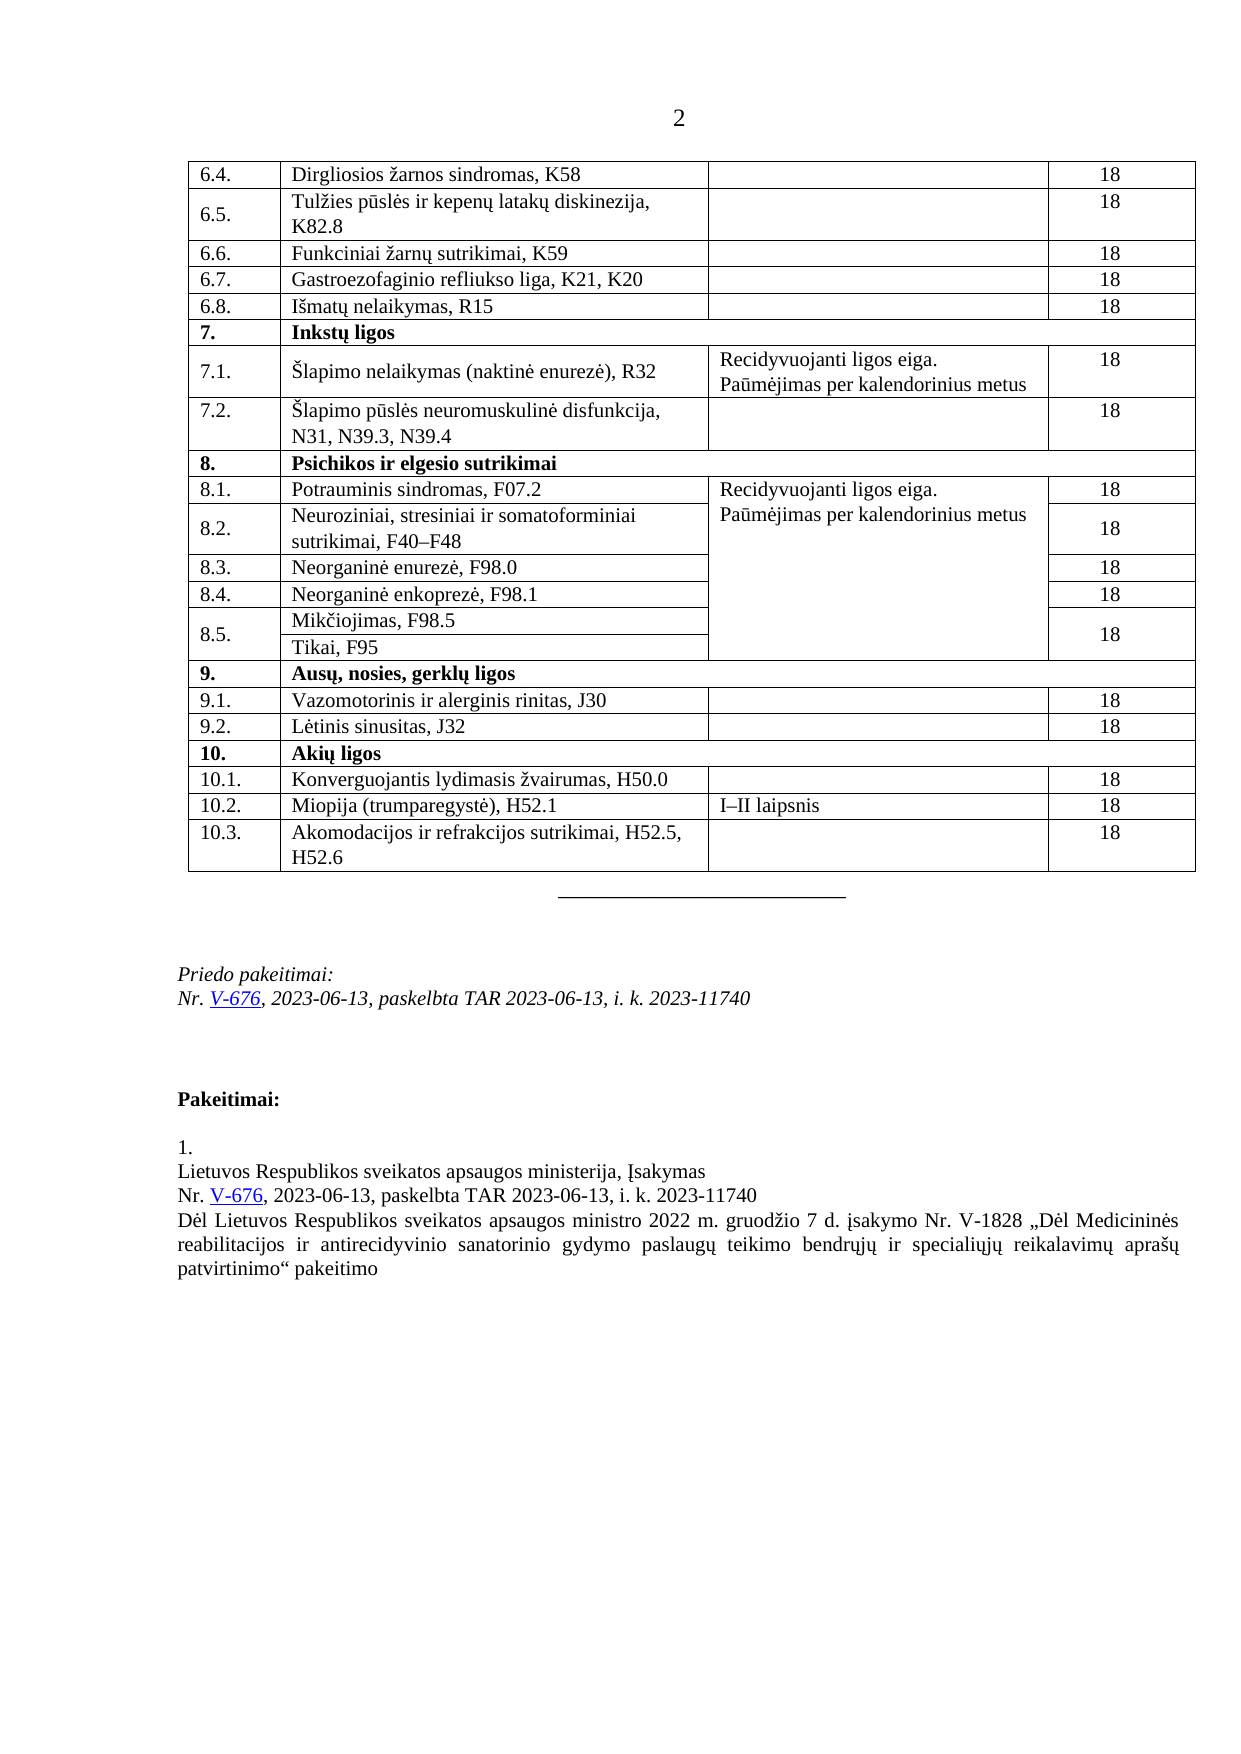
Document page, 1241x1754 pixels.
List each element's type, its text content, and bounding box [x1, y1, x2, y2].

table_cell I–II laipsnis [709, 794, 1048, 819]
table_cell 18 [1049, 582, 1195, 607]
table_cell 8.2. [189, 504, 280, 554]
table_cell Mikčiojimas, F98.5 [281, 608, 708, 634]
text Nr. V-676, 2023-06-13, paskelbta TAR 2023-06-13, i. k. 2023-11740 [177, 1183, 1181, 1207]
table_cell [709, 294, 1048, 319]
table_cell 6.4. [189, 162, 280, 188]
table_cell 9.1. [189, 688, 280, 713]
table_cell 18 [1049, 241, 1195, 266]
table_cell Šlapimo nelaikymas (naktinė enurezė), R32 [281, 346, 708, 397]
table_cell 18 [1049, 189, 1195, 239]
table_cell 18 [1049, 714, 1195, 739]
table_cell 10.1. [189, 767, 280, 792]
text 1. [177, 1135, 1181, 1159]
table_cell Konverguojantis lydimasis žvairumas, H50.0 [281, 767, 708, 792]
table_cell 18 [1049, 794, 1195, 819]
table_cell Psichikos ir elgesio sutrikimai [281, 451, 1195, 476]
table_cell 10.3. [189, 820, 280, 871]
table_cell Inkstų ligos [281, 320, 1195, 345]
table_cell [709, 398, 1048, 449]
table_cell [709, 688, 1048, 713]
table_cell Neuroziniai, stresiniai ir somatoforminiai sutrikimai, F40–F48 [281, 504, 708, 554]
text Lietuvos Respublikos sveikatos apsaugos ministerija, Įsakymas [177, 1159, 1181, 1183]
table_cell 18 [1049, 267, 1195, 292]
table_cell 8.5. [189, 608, 280, 660]
table_cell Šlapimo pūslės neuromuskulinė disfunkcija, N31, N39.3, N39.4 [281, 398, 708, 449]
table_cell Gastroezofaginio refliukso liga, K21, K20 [281, 267, 708, 292]
table_cell 6.5. [189, 189, 280, 239]
table_cell 7.2. [189, 398, 280, 449]
table_cell 18 [1049, 767, 1195, 792]
table_cell Lėtinis sinusitas, J32 [281, 714, 708, 739]
table_cell [709, 241, 1048, 266]
table_cell [709, 714, 1048, 739]
table_cell Miopija (trumparegystė), H52.1 [281, 794, 708, 819]
table_cell [709, 820, 1048, 871]
table_cell Tikai, F95 [281, 635, 708, 660]
table_cell Vazomotorinis ir alerginis rinitas, J30 [281, 688, 708, 713]
table_cell 6.7. [189, 267, 280, 292]
table_cell 18 [1049, 688, 1195, 713]
table_cell Recidyvuojanti ligos eiga. Paūmėjimas per kalendorinius metus [709, 346, 1048, 397]
text Pakeitimai: [177, 1087, 1181, 1111]
table_cell 9. [189, 661, 280, 687]
table_cell 8. [189, 451, 280, 476]
table_cell Akomodacijos ir refrakcijos sutrikimai, H52.5, H52.6 [281, 820, 708, 871]
table_cell Potrauminis sindromas, F07.2 [281, 477, 708, 502]
text Dėl Lietuvos Respublikos sveikatos apsaugos ministro 2022 m. gruodžio 7 d. įsakymo Nr. V-1828 „Dėl Medicininės reabilitacijos ir antirecidyvinio sanatorinio gydymo paslaugų teikimo bendrųjų ir specialiųjų reikalavimų aprašų patvirtinimo“ pakeitimo [177, 1207, 1181, 1280]
table_cell Ausų, nosies, gerklų ligos [281, 661, 1195, 687]
table_cell 18 [1049, 398, 1195, 449]
table_cell 8.3. [189, 555, 280, 581]
table_cell 8.1. [189, 477, 280, 502]
text Nr. V-676, 2023-06-13, paskelbta TAR 2023-06-13, i. k. 2023-11740 [177, 986, 1181, 1010]
text Priedo pakeitimai: [177, 962, 1181, 986]
table_cell 10.2. [189, 794, 280, 819]
table_cell Neorganinė enurezė, F98.0 [281, 555, 708, 581]
table_cell 18 [1049, 294, 1195, 319]
table_cell [709, 767, 1048, 792]
table_cell 6.6. [189, 241, 280, 266]
table_cell 18 [1049, 477, 1195, 502]
table_cell 18 [1049, 162, 1195, 188]
table_cell 9.2. [189, 714, 280, 739]
table_cell [709, 189, 1048, 239]
table_cell [709, 162, 1048, 188]
table_cell 8.4. [189, 582, 280, 607]
table_cell 6.8. [189, 294, 280, 319]
table_cell 18 [1049, 346, 1195, 397]
table_cell Išmatų nelaikymas, R15 [281, 294, 708, 319]
table_cell 10. [189, 741, 280, 766]
table_cell Dirgliosios žarnos sindromas, K58 [281, 162, 708, 188]
table_cell Recidyvuojanti ligos eiga. Paūmėjimas per kalendorinius metus [709, 477, 1048, 660]
table_cell Tulžies pūslės ir kepenų latakų diskinezija, K82.8 [281, 189, 708, 239]
table_cell [709, 267, 1048, 292]
table_cell 18 [1049, 504, 1195, 554]
table_cell 18 [1049, 820, 1195, 871]
table_cell 18 [1049, 608, 1195, 660]
table_cell 7.1. [189, 346, 280, 397]
text _______________________ [177, 872, 1181, 901]
table_cell 7. [189, 320, 280, 345]
table_cell Neorganinė enkoprezė, F98.1 [281, 582, 708, 607]
table_cell Akių ligos [281, 741, 1195, 766]
table_cell 18 [1049, 555, 1195, 581]
table_cell Funkciniai žarnų sutrikimai, K59 [281, 241, 708, 266]
